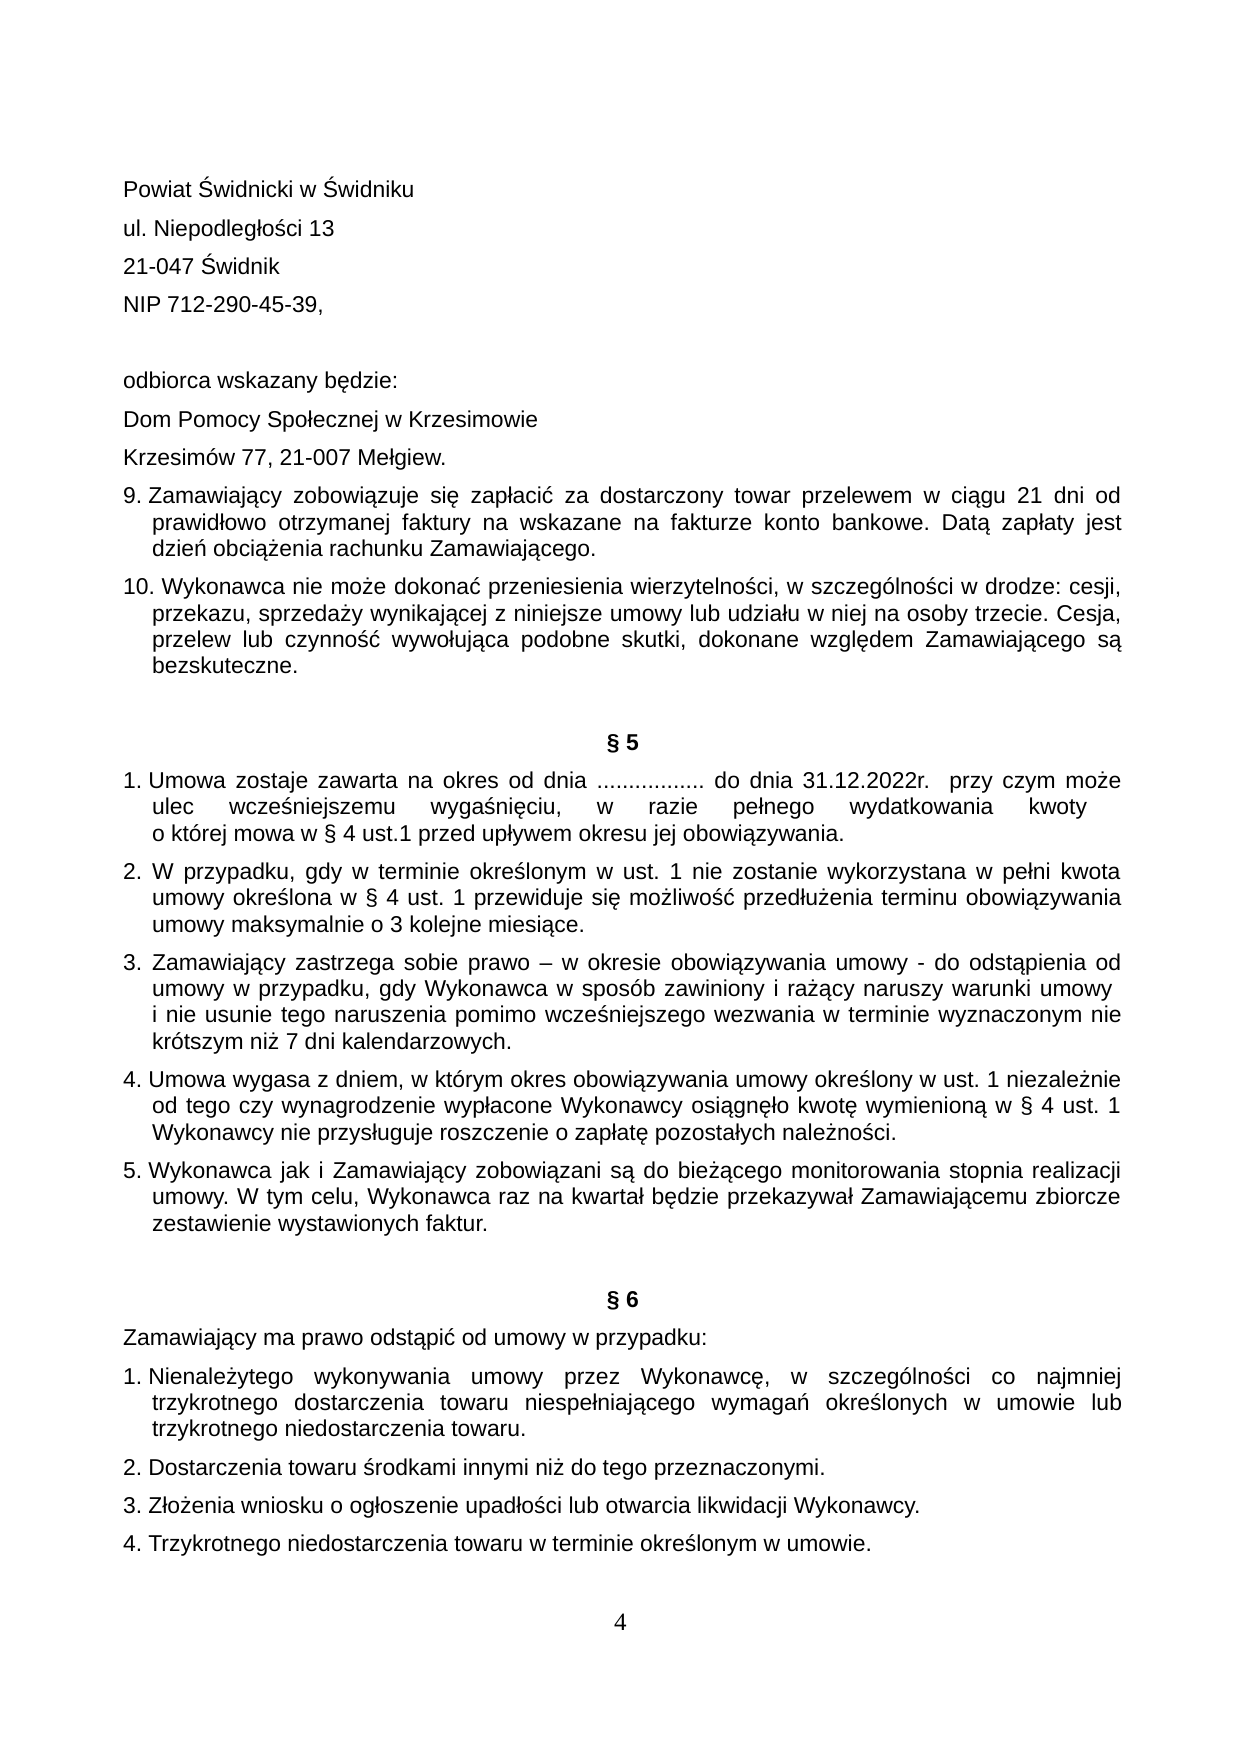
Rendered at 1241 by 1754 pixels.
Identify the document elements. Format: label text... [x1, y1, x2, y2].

text § 6 [123, 1286, 1122, 1312]
list Zamawiający zastrzega sobie prawo – w okresie obowiązywania umowy - do odstąpienia od umowy w przypadku, gdy Wykonawca w sposób zawiniony i rażący naruszy warunki umowy i nie usunie tego naruszenia pomimo wcześniejszego wezwania w terminie wyznaczonym nie krótszym niż 7 dni kalendarzowych. [123, 949, 1122, 1054]
list Wykonawca jak i Zamawiający zobowiązani są do bieżącego monitorowania stopnia realizacji umowy. W tym celu, Wykonawca raz na kwartał będzie przekazywał Zamawiającemu zbiorcze zestawienie wystawionych faktur. [123, 1157, 1122, 1236]
list Dostarczenia towaru środkami innymi niż do tego przeznaczonymi. [123, 1453, 1122, 1480]
text Zamawiający ma prawo odstąpić od umowy w przypadku: [123, 1324, 1122, 1351]
list Trzykrotnego niedostarczenia towaru w terminie określonym w umowie. [123, 1530, 1122, 1556]
text ul. Niepodległości 13 [123, 214, 1122, 241]
list Nienależytego wykonywania umowy przez Wykonawcę, w szczególności co najmniej trzykrotnego dostarczenia towaru niespełniającego wymagań określonych w umowie lub trzykrotnego niedostarczenia towaru. [123, 1363, 1122, 1442]
text Dom Pomocy Społecznej w Krzesimowie [123, 406, 1122, 432]
text 21-047 Świdnik [123, 253, 1122, 279]
text § 5 [123, 729, 1122, 755]
list Wykonawca nie może dokonać przeniesienia wierzytelności, w szczególności w drodze: cesji, przekazu, sprzedaży wynikającej z niniejsze umowy lub udziału w niej na osoby trzecie. Cesja, przelew lub czynność wywołująca podobne skutki, dokonane względem Zamawiającego są bezskuteczne. [123, 573, 1122, 678]
list Umowa wygasa z dniem, w którym okres obowiązywania umowy określony w ust. 1 niezależnie od tego czy wynagrodzenie wypłacone Wykonawcy osiągnęło kwotę wymienioną w § 4 ust. 1 Wykonawcy nie przysługuje roszczenie o zapłatę pozostałych należności. [123, 1066, 1122, 1145]
text Krzesimów 77, 21-007 Mełgiew. [123, 444, 1122, 470]
list W przypadku, gdy w terminie określonym w ust. 1 nie zostanie wykorzystana w pełni kwota umowy określona w § 4 ust. 1 przewiduje się możliwość przedłużenia terminu obowiązywania umowy maksymalnie o 3 kolejne miesiące. [123, 858, 1122, 937]
text NIP 712-290-45-39, [123, 291, 1122, 317]
list Złożenia wniosku o ogłoszenie upadłości lub otwarcia likwidacji Wykonawcy. [123, 1492, 1122, 1518]
text Powiat Świdnicki w Świdniku [123, 176, 1122, 203]
list Zamawiający zobowiązuje się zapłacić za dostarczony towar przelewem w ciągu 21 dni od prawidłowo otrzymanej faktury na wskazane na fakturze konto bankowe. Datą zapłaty jest dzień obciążenia rachunku Zamawiającego. [123, 482, 1122, 561]
text odbiorca wskazany będzie: [123, 367, 1122, 394]
list Umowa zostaje zawarta na okres od dnia ................. do dnia 31.12.2022r. przy czym może ulec wcześniejszemu wygaśnięciu, w razie pełnego wydatkowania kwoty o której mowa w § 4 ust.1 przed upływem okresu jej obowiązywania. [123, 767, 1122, 846]
